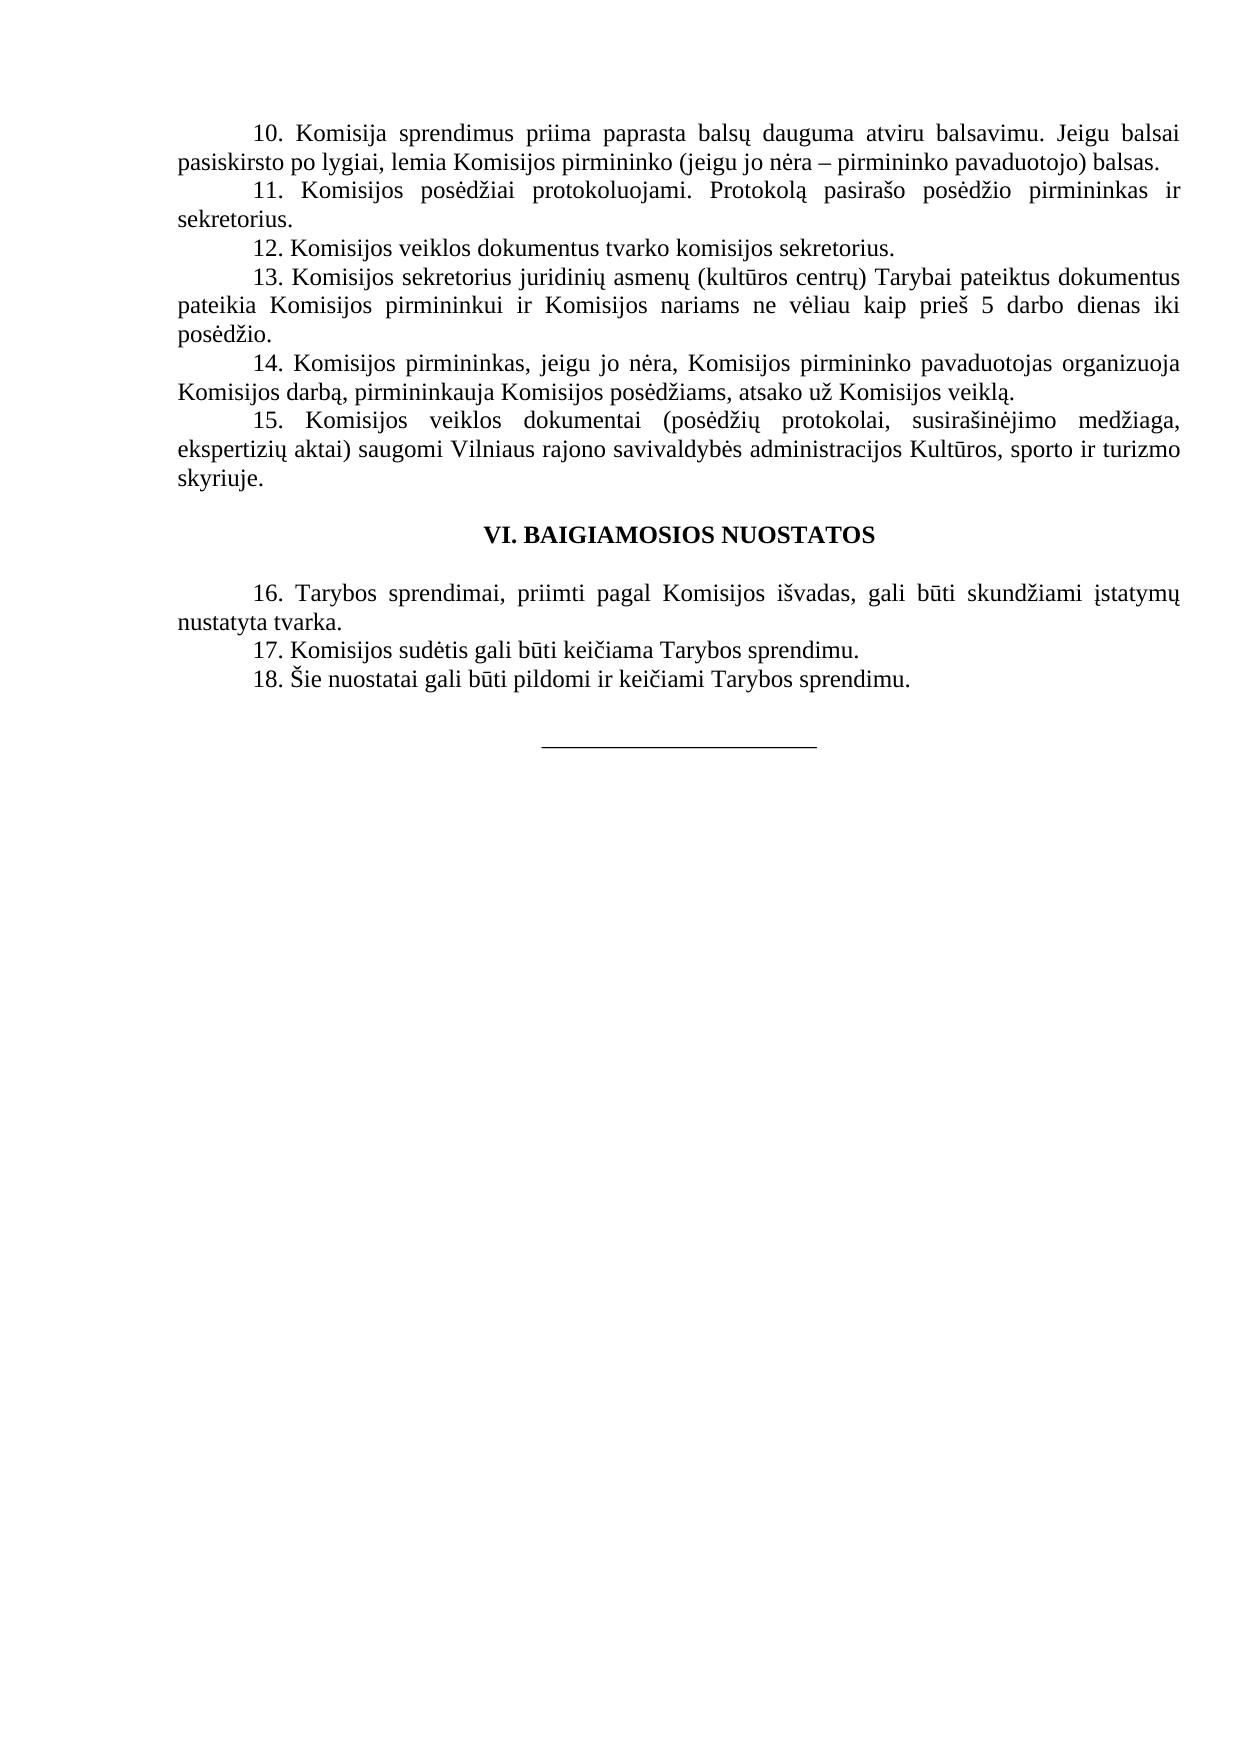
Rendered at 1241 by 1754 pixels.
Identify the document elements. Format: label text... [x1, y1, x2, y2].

text 15. Komisijos veiklos dokumentai (posėdžių protokolai, susirašinėjimo medžiaga, ekspertizių aktai) saugomi Vilniaus rajono savivaldybės administracijos Kultūros, sporto ir turizmo skyriuje. [177, 406, 1181, 492]
text 18. Šie nuostatai gali būti pildomi ir keičiami Tarybos sprendimu. [177, 664, 1181, 693]
text 12. Komisijos veiklos dokumentus tvarko komisijos sekretorius. [177, 233, 1181, 262]
text 14. Komisijos pirmininkas, jeigu jo nėra, Komisijos pirmininko pavaduotojas organizuoja Komisijos darbą, pirmininkauja Komisijos posėdžiams, atsako už Komisijos veiklą. [177, 348, 1181, 406]
text 13. Komisijos sekretorius juridinių asmenų (kultūros centrų) Tarybai pateiktus dokumentus pateikia Komisijos pirmininkui ir Komisijos nariams ne vėliau kaip prieš 5 darbo dienas iki posėdžio. [177, 262, 1181, 348]
text 17. Komisijos sudėtis gali būti keičiama Tarybos sprendimu. [177, 636, 1181, 664]
text ______________________ [177, 722, 1181, 751]
text 10. Komisija sprendimus priima paprasta balsų dauguma atviru balsavimu. Jeigu balsai pasiskirsto po lygiai, lemia Komisijos pirmininko (jeigu jo nėra – pirmininko pavaduotojo) balsas. [177, 118, 1181, 176]
text 11. Komisijos posėdžiai protokoluojami. Protokolą pasirašo posėdžio pirmininkas ir sekretorius. [177, 176, 1181, 233]
text VI. BAIGIAMOSIOS NUOSTATOS [177, 521, 1181, 549]
text 16. Tarybos sprendimai, priimti pagal Komisijos išvadas, gali būti skundžiami įstatymų nustatyta tvarka. [177, 578, 1181, 636]
